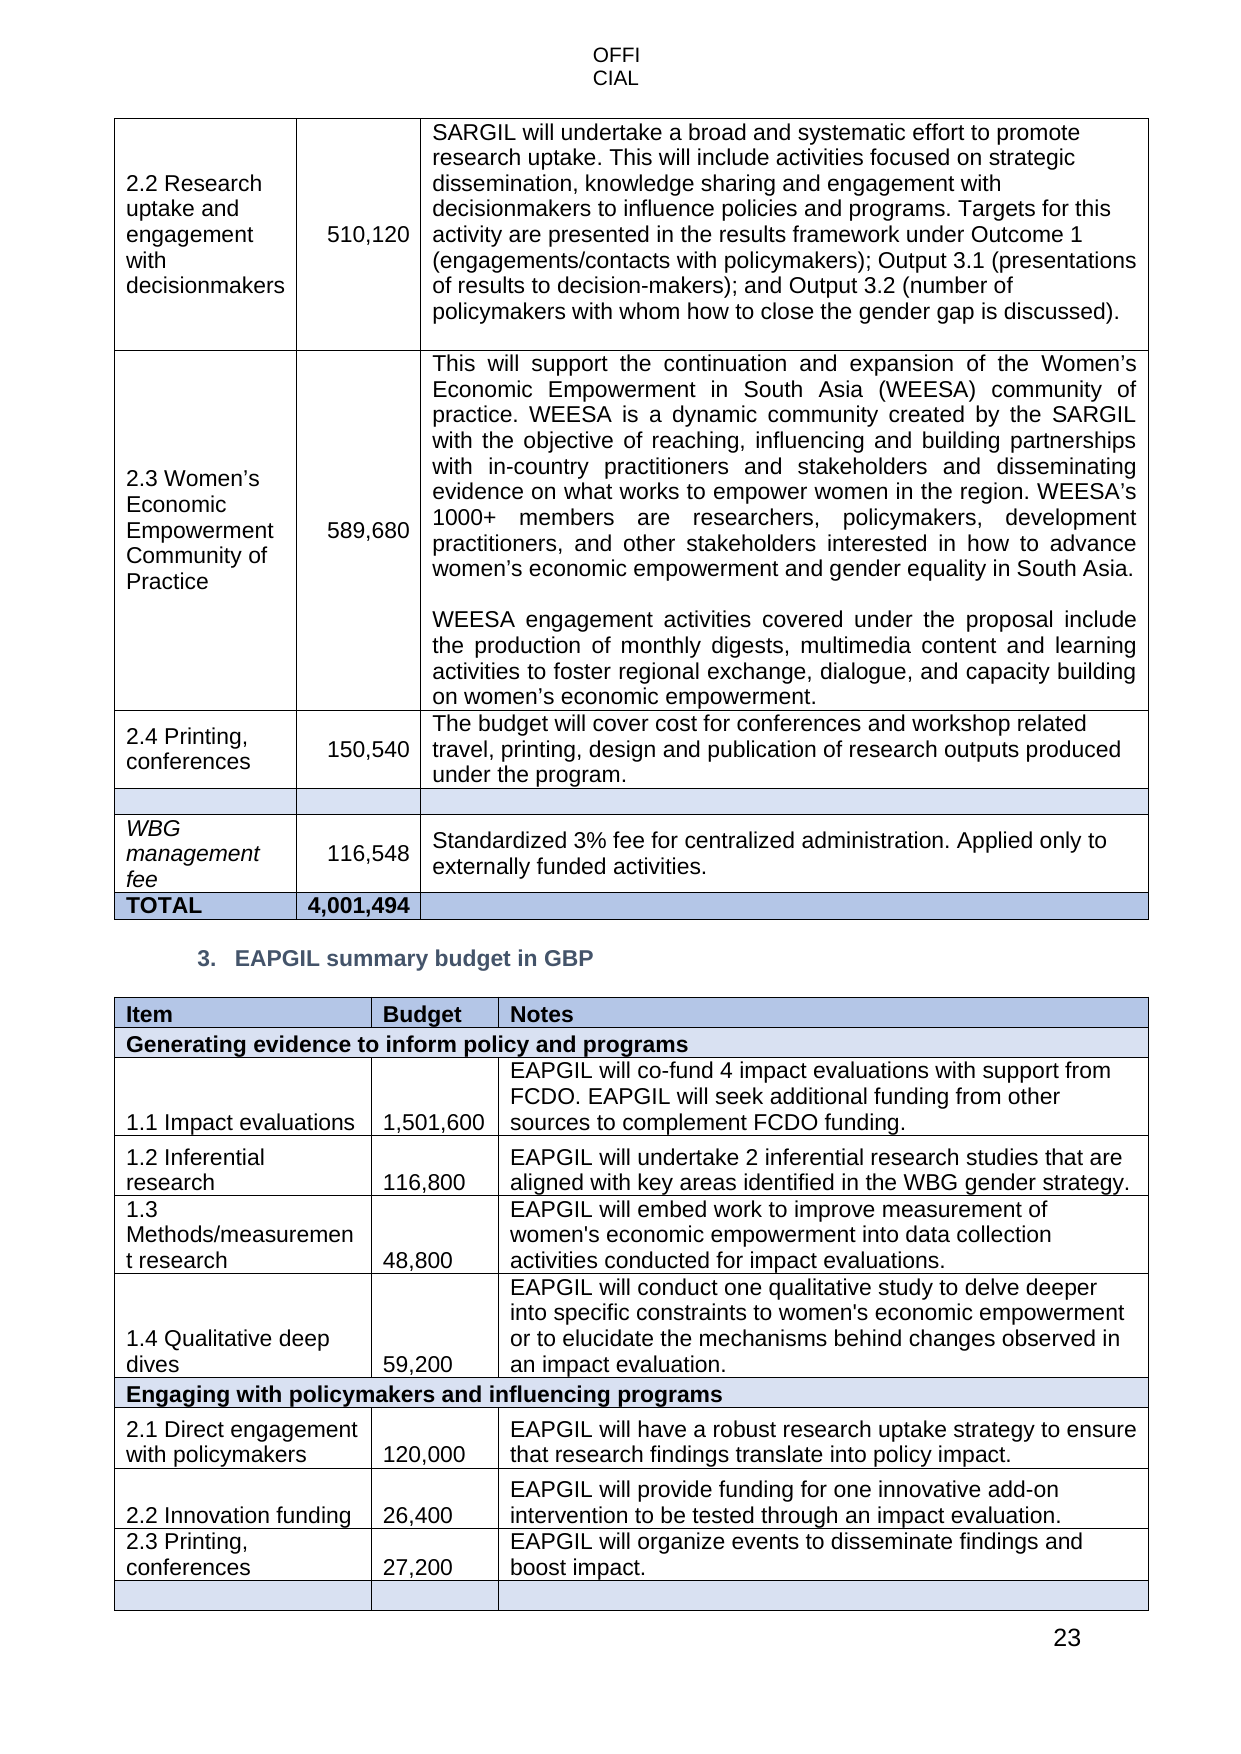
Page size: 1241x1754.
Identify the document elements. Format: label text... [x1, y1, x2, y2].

table_header Budget [372, 998, 498, 1027]
table_cell 27,200 [372, 1529, 498, 1580]
list EAPGIL summary budget in GBP [197, 945, 1081, 971]
table_cell 26,400 [372, 1469, 498, 1528]
table_cell EAPGIL will embed work to improve measurement of women's economic empowerment into data collection activities conducted for impact evaluations. [499, 1196, 1148, 1273]
table_cell 4,001,494 [297, 893, 420, 919]
table_cell SARGIL will undertake a broad and systematic effort to promote research uptake. This will include activities focused on strategic dissemination, knowledge sharing and engagement with decisionmakers to influence policies and programs. Targets for this activity are presented in the results framework under Outcome 1 (engagements/contacts with policymakers); Output 3.1 (presentations of results to decision-makers); and Output 3.2 (number of policymakers with whom how to close the gender gap is discussed). [421, 119, 1148, 350]
table_cell 1,501,600 [372, 1058, 498, 1135]
table_cell 1.3 Methods/measurement research [115, 1196, 371, 1273]
table_cell EAPGIL will organize events to disseminate findings and boost impact. [499, 1529, 1148, 1580]
table_cell EAPGIL will co-fund 4 impact evaluations with support from FCDO. EAPGIL will seek additional funding from other sources to complement FCDO funding. [499, 1058, 1148, 1135]
table_cell 2.3 Printing, conferences [115, 1529, 371, 1580]
table_cell EAPGIL will undertake 2 inferential research studies that are aligned with key areas identified in the WBG gender strategy. [499, 1136, 1148, 1195]
table_cell EAPGIL will provide funding for one innovative add-on intervention to be tested through an impact evaluation. [499, 1469, 1148, 1528]
table_cell 120,000 [372, 1408, 498, 1467]
table_cell 589,680 [297, 351, 420, 709]
table_cell [297, 789, 420, 814]
table_cell 510,120 [297, 119, 420, 350]
table_header Notes [499, 998, 1148, 1027]
table_cell EAPGIL will conduct one qualitative study to delve deeper into specific constraints to women's economic empowerment or to elucidate the mechanisms behind changes observed in an impact evaluation. [499, 1274, 1148, 1377]
table_cell 2.4 Printing, conferences [115, 711, 296, 787]
table_cell 59,200 [372, 1274, 498, 1377]
table_cell 150,540 [297, 711, 420, 787]
table_cell 48,800 [372, 1196, 498, 1273]
table_cell [499, 1581, 1148, 1610]
table_cell 1.1 Impact evaluations [115, 1058, 371, 1135]
table_cell 2.2 Research uptake and engagement with decisionmakers [115, 119, 296, 350]
table_cell The budget will cover cost for conferences and workshop related travel, printing, design and publication of research outputs produced under the program. [421, 711, 1148, 787]
table_cell 2.1 Direct engagement with policymakers [115, 1408, 371, 1467]
table_cell Standardized 3% fee for centralized administration. Applied only to externally funded activities. [421, 815, 1148, 892]
table_cell 2.3 Women’s Economic Empowerment Community of Practice [115, 351, 296, 709]
table_cell 116,548 [297, 815, 420, 892]
table_cell EAPGIL will have a robust research uptake strategy to ensure that research findings translate into policy impact. [499, 1408, 1148, 1467]
table_cell 1.4 Qualitative deep dives [115, 1274, 371, 1377]
table_cell [372, 1581, 498, 1610]
table_cell Engaging with policymakers and influencing programs [115, 1378, 1148, 1407]
table_cell 116,800 [372, 1136, 498, 1195]
table_header Item [115, 998, 371, 1027]
table_cell 1.2 Inferential research [115, 1136, 371, 1195]
table_cell Generating evidence to inform policy and programs [115, 1028, 1148, 1057]
table_cell [115, 789, 296, 814]
table_cell [115, 1581, 371, 1610]
table_cell [421, 789, 1148, 814]
table_cell [421, 893, 1148, 919]
table_cell TOTAL [115, 893, 296, 919]
table_cell 2.2 Innovation funding [115, 1469, 371, 1528]
table_cell This will support the continuation and expansion of the Women’s Economic Empowerment in South Asia (WEESA) community of practice. WEESA is a dynamic community created by the SARGIL with the objective of reaching, influencing and building partnerships with in-country practitioners and stakeholders and disseminating evidence on what works to empower women in the region. WEESA’s 1000+ members are researchers, policymakers, development practitioners, and other stakeholders interested in how to advance women’s economic empowerment and gender equality in South Asia. WEESA engagement activities covered under the proposal include the production of monthly digests, multimedia content and learning activities to foster regional exchange, dialogue, and capacity building on women’s economic empowerment. [421, 351, 1148, 709]
table_cell WBG management fee [115, 815, 296, 892]
